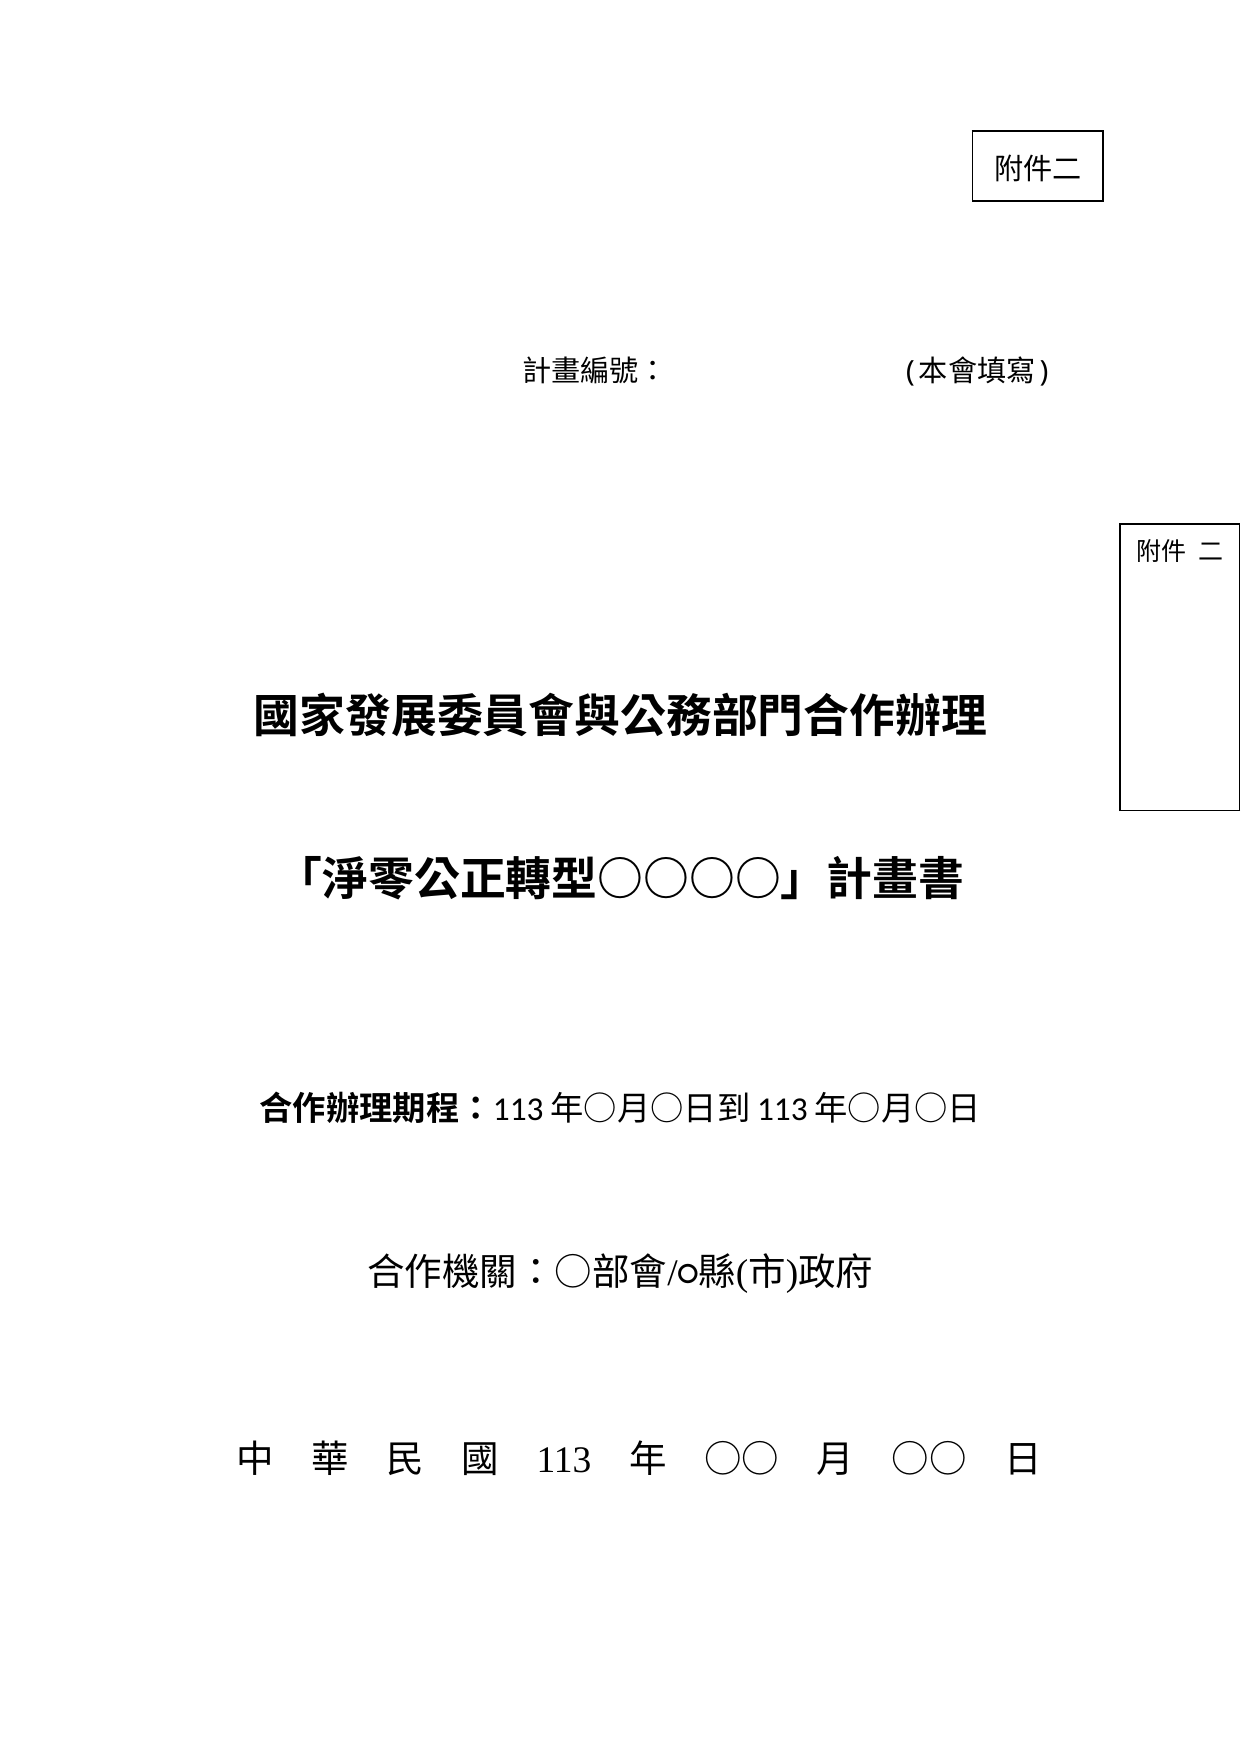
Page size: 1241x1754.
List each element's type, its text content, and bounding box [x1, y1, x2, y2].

text 「淨零公正轉型○○○○」計畫書 [187, 802, 1053, 927]
text 合作辦理期程：113年○月○日到113年○月○日 [187, 1065, 1053, 1127]
text 合作機關：○部會/○縣(市)政府 [187, 1227, 1053, 1290]
text 計畫編號： (本會填寫) [187, 327, 1053, 390]
text 中 華 民 國 113 年 ○○ 月 ○○ 日 [187, 1415, 1053, 1477]
text [1121, 525, 1239, 810]
text 附件 二 [1136, 532, 1223, 568]
text 國家發展委員會與公務部門合作辦理 [187, 640, 1053, 765]
text 附件二 [988, 139, 1087, 189]
